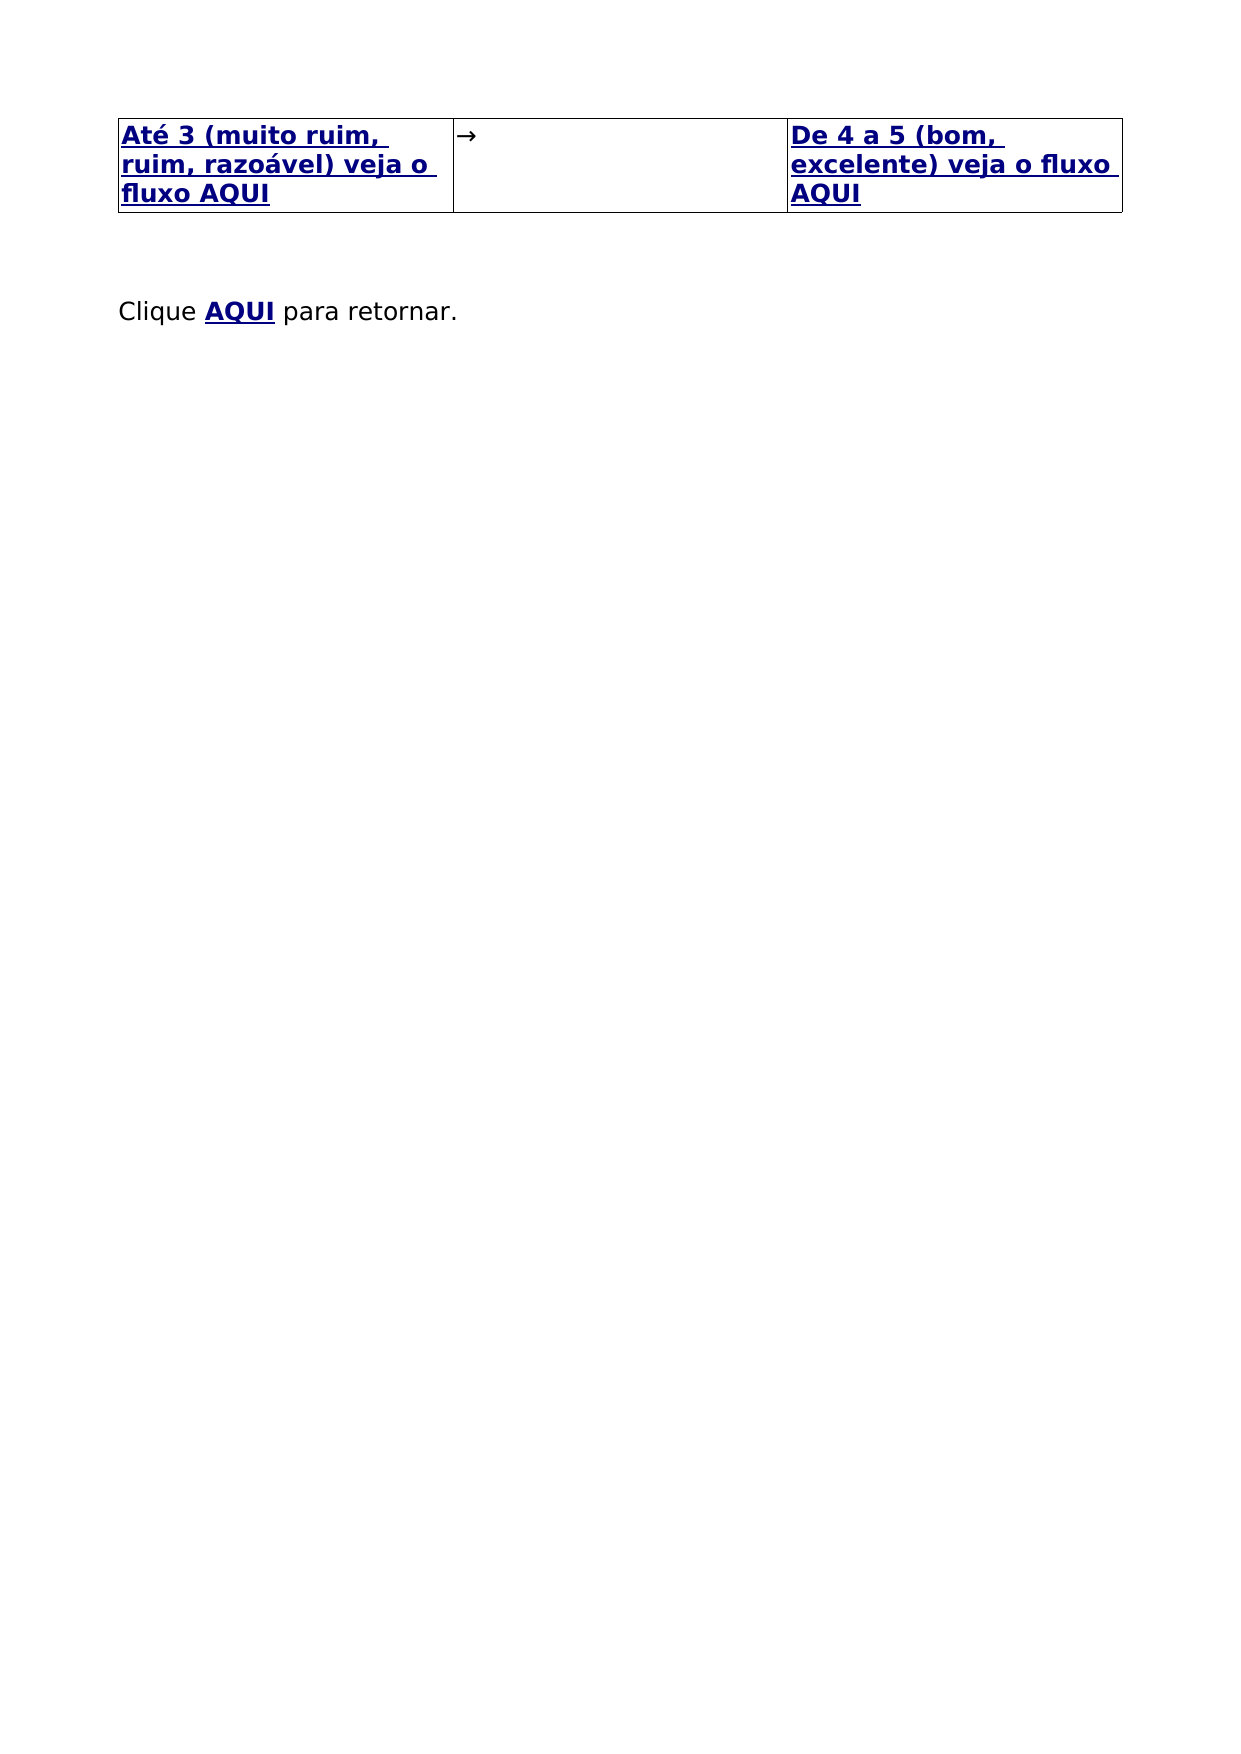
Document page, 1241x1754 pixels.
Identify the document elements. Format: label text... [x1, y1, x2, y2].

table_header Até 3 (muito ruim, ruim, razoável) veja o fluxo AQUI [119, 119, 453, 212]
text Clique AQUI para retornar. [118, 297, 1122, 356]
table_header De 4 a 5 (bom, excelente) veja o fluxo AQUI [788, 119, 1122, 212]
table_header → [454, 119, 787, 212]
